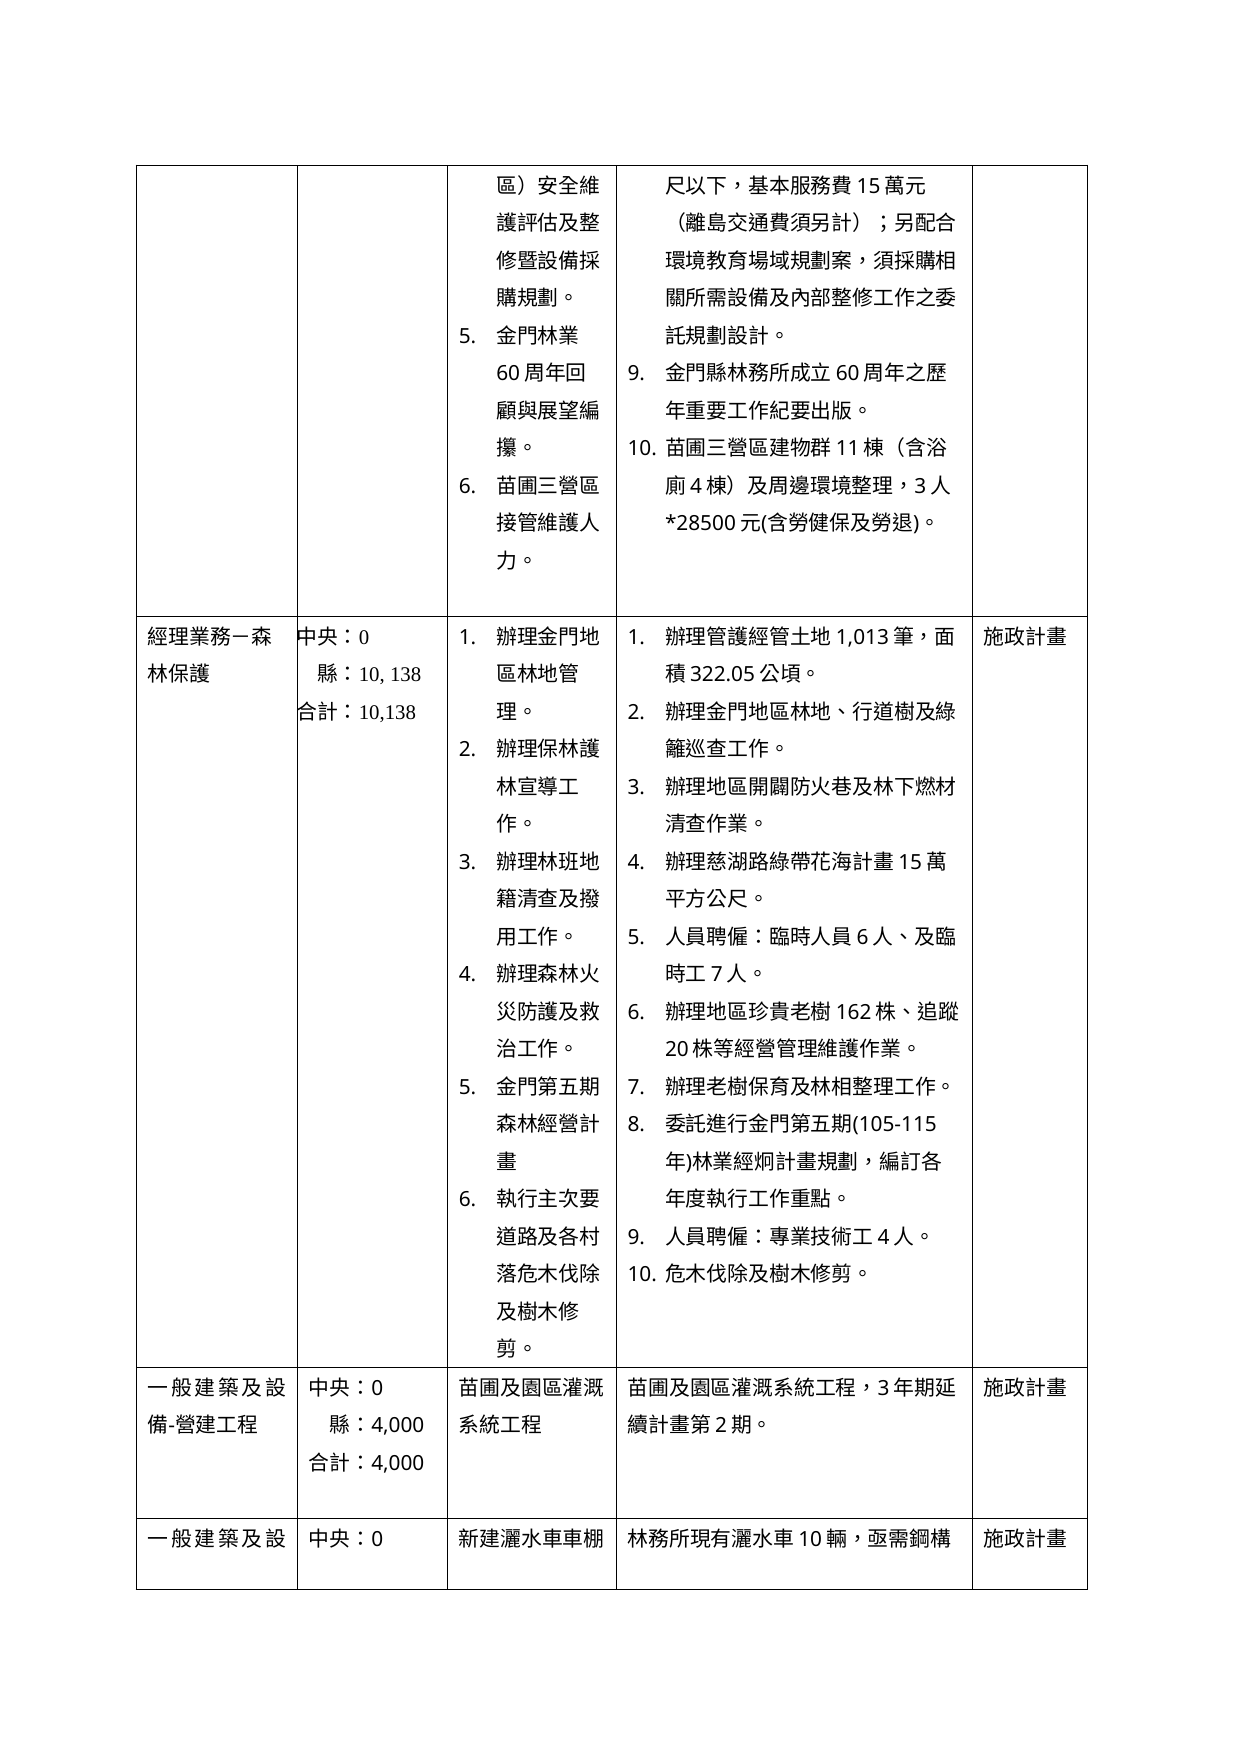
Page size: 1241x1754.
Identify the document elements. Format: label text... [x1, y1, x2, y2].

table_cell 中央：0 [298, 1519, 447, 1588]
table_cell 苗圃及園區灌溉系統工程，3年期延續計畫第2期。 [617, 1368, 972, 1518]
table_cell 新建灑水車車棚 [448, 1519, 616, 1588]
table_cell 一般建築及設備-營建工程 [137, 1368, 297, 1518]
table_cell 辦理管護經管土地1,013筆，面積322.05公頃。 辦理金門地區林地、行道樹及綠籬巡查工作。 辦理地區開闢防火巷及林下燃材清查作業。 辦理慈湖路綠帶花海計畫15萬平方公尺。 人員聘僱：臨時人員6人、及臨時工7人。 辦理地區珍貴老樹162株、追蹤20株等經營管理維護作業。 辦理老樹保育及林相整理工作。 委託進行金門第五期(105-115年)林業經炯計畫規劃，編訂各年度執行工作重點。 人員聘僱：專業技術工4人。 危木伐除及樹木修剪。 [617, 617, 972, 1367]
table_cell 林務所現有灑水車10輛，亟需鋼構 [617, 1519, 972, 1588]
table_cell 施政計畫 [973, 617, 1087, 1367]
table_cell 一般建築及設 [137, 1519, 297, 1588]
table_cell 經管金門森林公園41.2公頃、金門植物園24公頃。 維修園區小木屋、展覽館、遊憩設施、自行車輛、解說教育設備等相關設施。 辦理投保園區公共意外責任險及行道樹公共意外責任險。 採購生態電影公開播映權利2套。 辦理招募林務所志工。 人員聘僱：臨時人員5人、及臨時工5人。 設備養護、本所車輛維修保養，稅捐、保養、驗及油料所需費用，確保育林隊工作人員順利推動。 依台灣省建築師公會計算方式，苗圃營區建物面積屬600平方公尺以下，基本服務費15萬元（離島交通費須另計）；另配合環境教育場域規劃案，須採購相關所需設備及內部整修工作之委託規劃設計。 金門縣林務所成立60周年之歷年重要工作紀要出版。 苗圃三營區建物群11棟（含浴廁4棟）及周邊環境整理，3人*28500元(含勞健保及勞退)。 [617, 166, 972, 616]
table_cell 施政計畫 [973, 1519, 1087, 1588]
table_cell [137, 166, 297, 616]
table_cell [298, 166, 447, 616]
table_cell [973, 166, 1087, 616]
table_cell 中央：0 縣：10, 138 合計：10,138 [298, 617, 447, 1367]
table_cell 經理業務－森林保護 [137, 617, 297, 1367]
table_cell 辦理金門地區林地管理。 辦理保林護林宣導工作。 辦理林班地籍清查及撥用工作。 辦理森林火災防護及救治工作。 金門第五期森林經營計畫 執行主次要道路及各村落危木伐除 及樹木修剪。 [448, 617, 616, 1367]
table_cell 辦理森林遊樂區、植物園內各景點花木撫育管理、設施維護及環境衛生清潔維護。 辦理金門地區解說服務、生態教育推廣。 辦理志工招募及服務相關工作。 環境教育場域（苗圃營區）安全維護評估及整修暨設備採購規劃。 金門林業60周年回顧與展望編攥。 苗圃三營區接管維護人力。 [448, 166, 616, 616]
table_cell 中央：0 縣：4,000 合計：4,000 [298, 1368, 447, 1518]
table_cell 苗圃及園區灌溉系統工程 [448, 1368, 616, 1518]
table_cell 施政計畫 [973, 1368, 1087, 1518]
